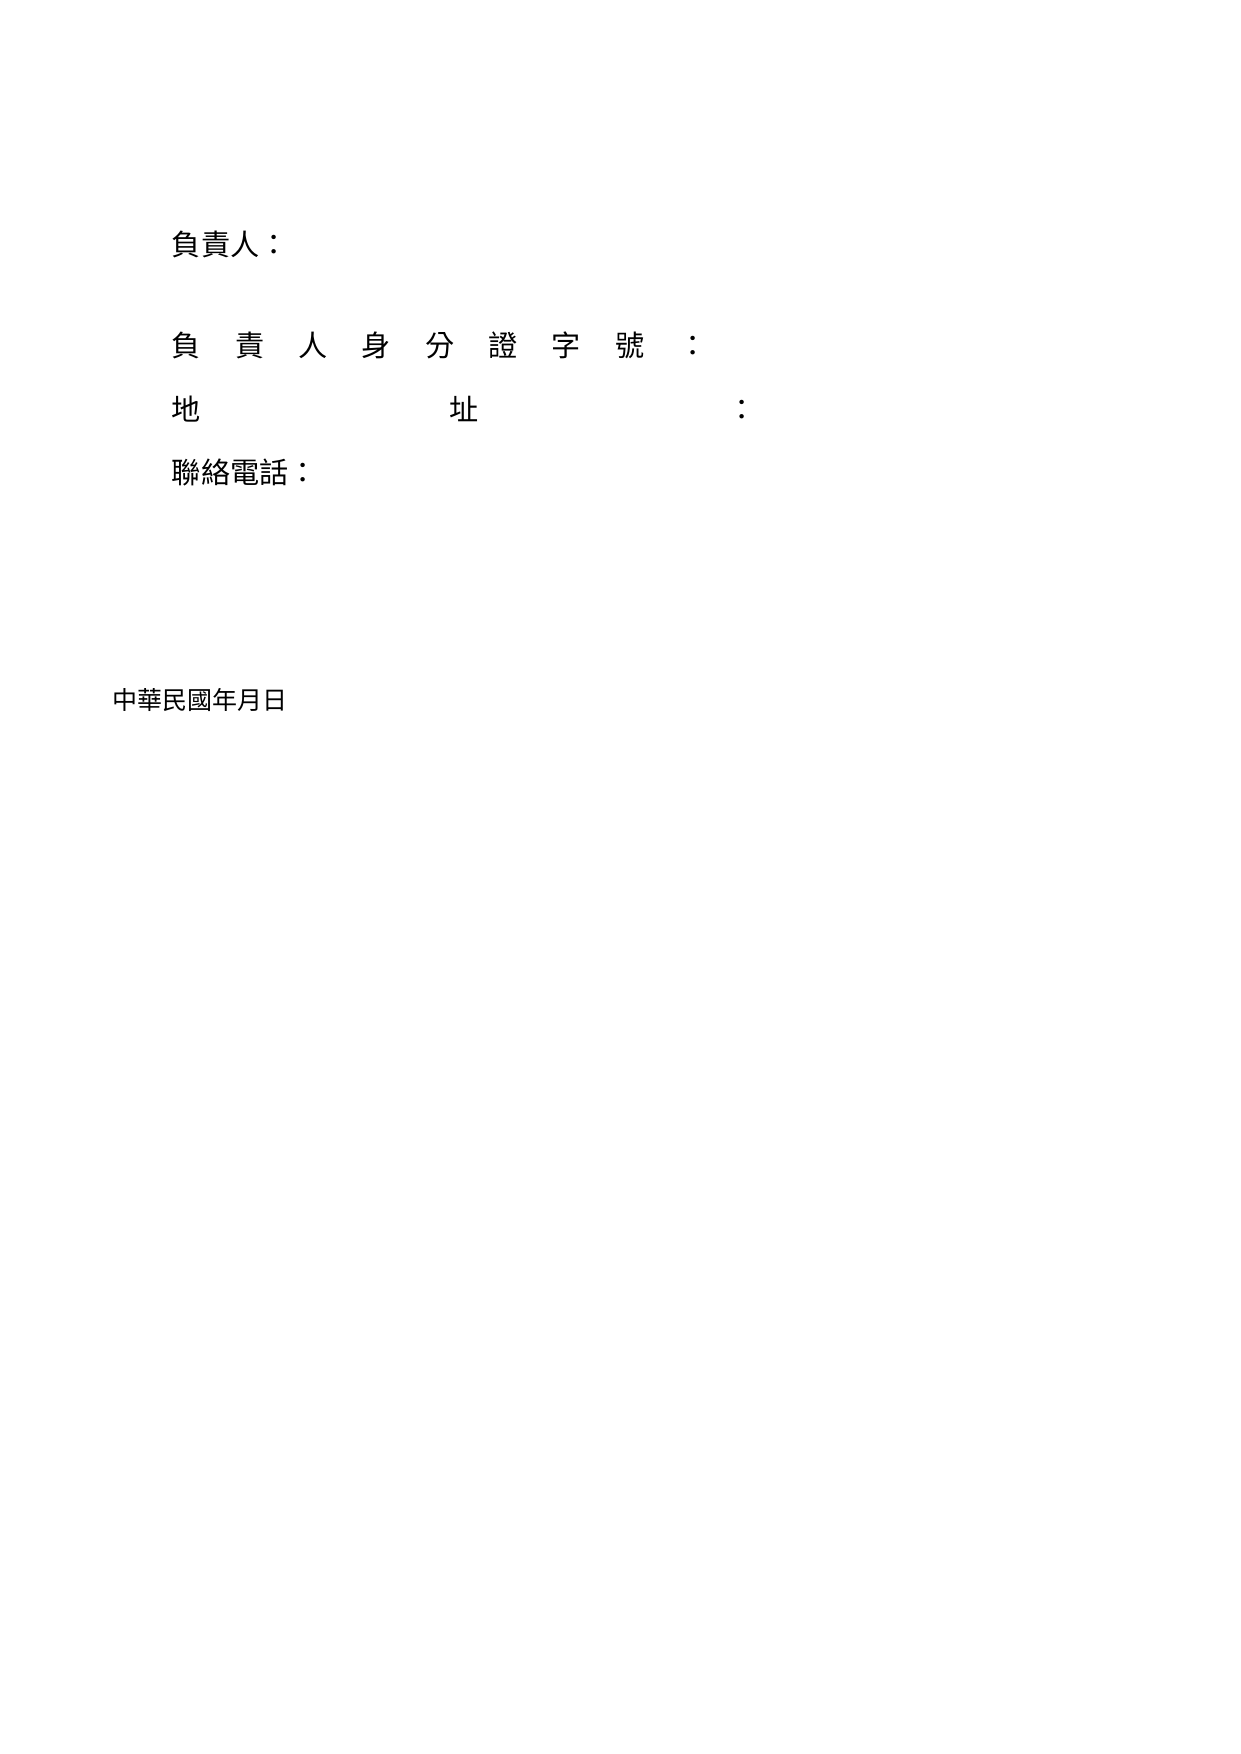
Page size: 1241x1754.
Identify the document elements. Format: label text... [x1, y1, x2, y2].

text 中華民國年月日 [112, 657, 1128, 719]
text 負責人身分證字號： 地址： 聯絡電話： [172, 323, 757, 492]
text 負責人： [172, 158, 1057, 264]
